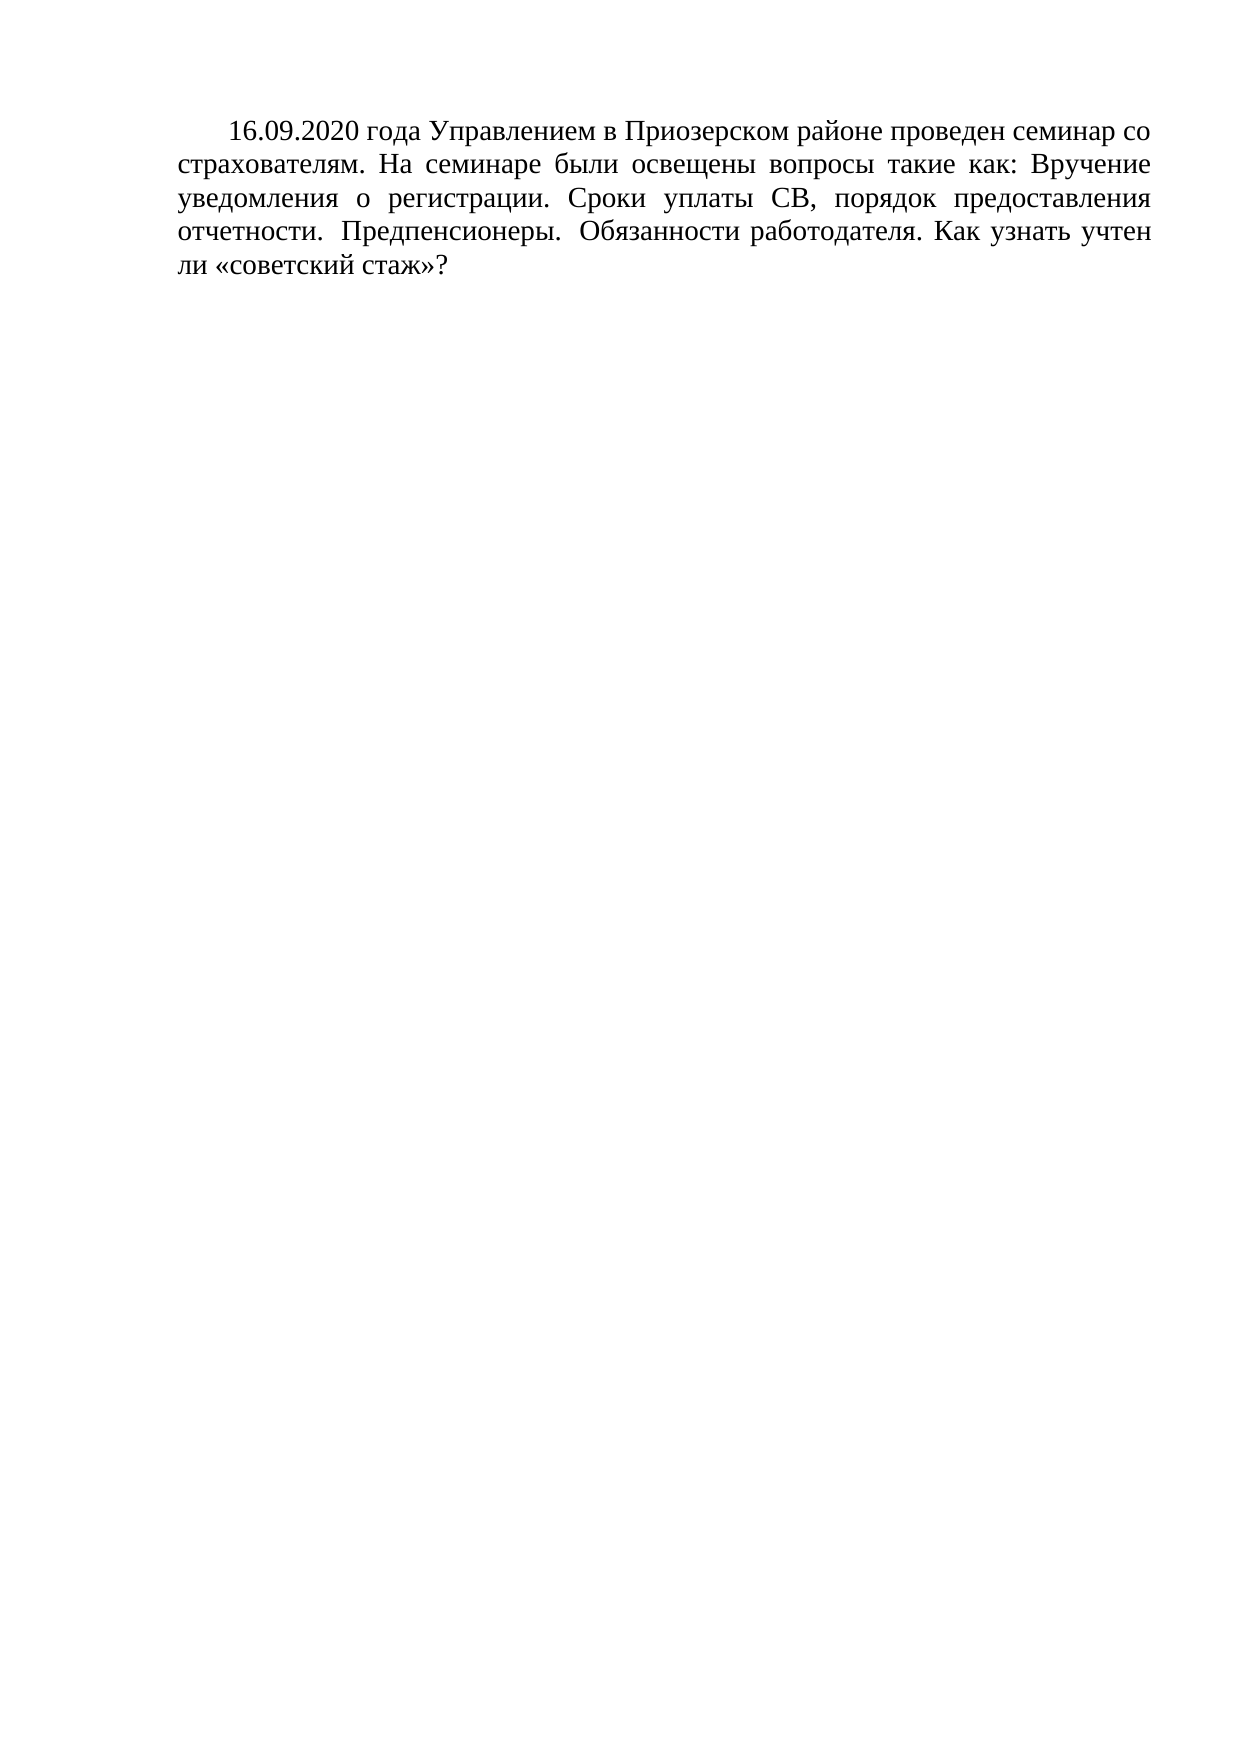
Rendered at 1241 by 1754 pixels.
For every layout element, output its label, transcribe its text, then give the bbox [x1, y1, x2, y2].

text 16.09.2020 года Управлением в Приозерском районе проведен семинар со страхователям. На семинаре были освещены вопросы такие как: Вручение уведомления о регистрации. Сроки уплаты СВ, порядок предоставления отчетности. Предпенсионеры. Обязанности работодателя. Как узнать учтен ли «советский стаж»? [177, 113, 1152, 281]
